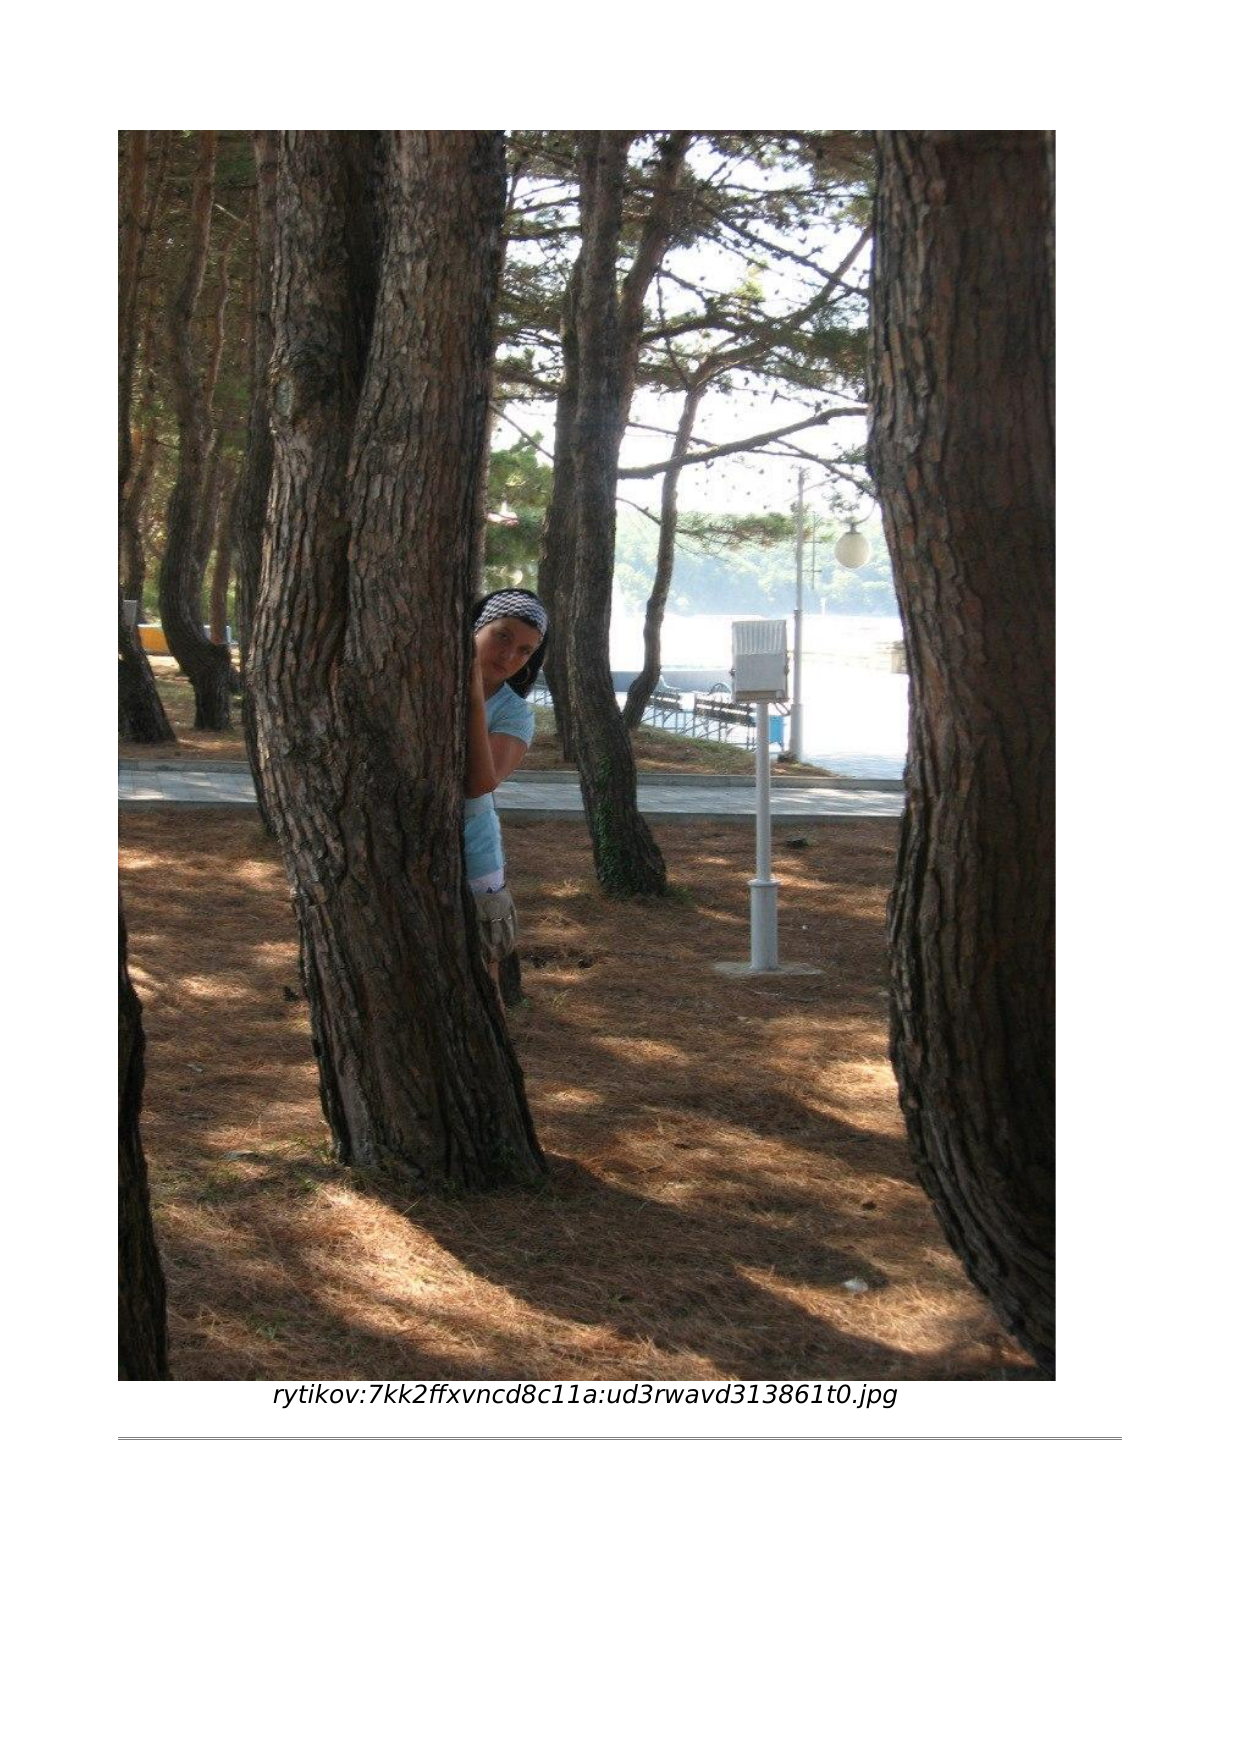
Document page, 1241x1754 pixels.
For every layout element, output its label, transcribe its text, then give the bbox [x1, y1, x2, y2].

picture [118, 130, 1056, 1381]
text rytikov:7kk2ffxvncd8c11a:ud3rwavd313861t0.jpg [118, 1381, 1056, 1410]
